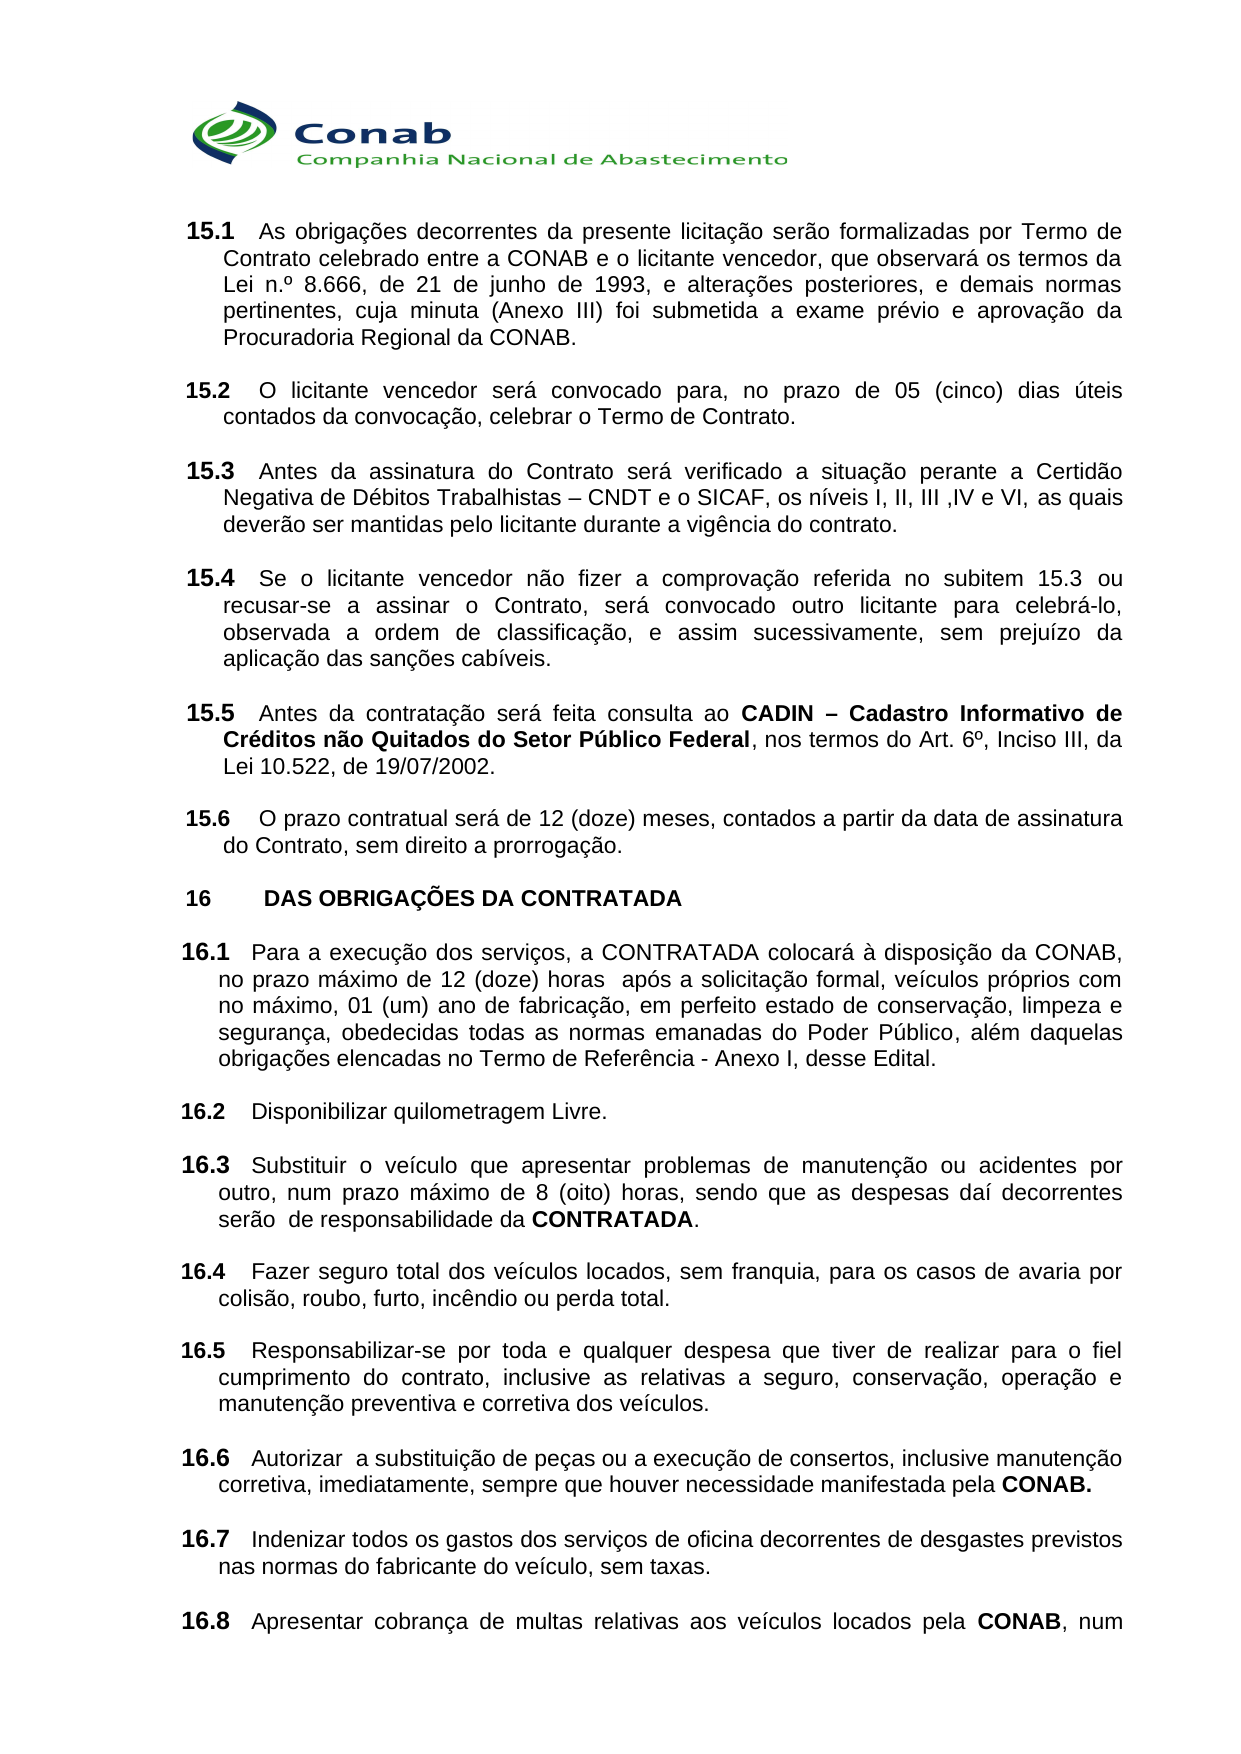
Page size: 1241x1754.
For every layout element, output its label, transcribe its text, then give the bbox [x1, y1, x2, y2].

list Substituir o veículo que apresentar problemas de manutenção ou acidentes por outro, num prazo máximo de 8 (oito) horas, sendo que as despesas daí decorrentes serão de responsabilidade da CONTRATADA. [174, 1150, 1123, 1232]
list Se o licitante vencedor não fizer a comprovação referida no subitem 15.3 ou recusar-se a assinar o Contrato, será convocado outro licitante para celebrá-lo, observada a ordem de classificação, e assim sucessivamente, sem prejuízo da aplicação das sanções cabíveis. [179, 563, 1123, 671]
list Responsabilizar-se por toda e qualquer despesa que tiver de realizar para o fiel cumprimento do contrato, inclusive as relativas a seguro, conservação, operação e manutenção preventiva e corretiva dos veículos. [174, 1337, 1123, 1416]
list Autorizar a substituição de peças ou a execução de consertos, inclusive manutenção corretiva, imediatamente, sempre que houver necessidade manifestada pela CONAB. [174, 1443, 1123, 1498]
list Antes da contratação será feita consulta ao CADIN – Cadastro Informativo de Créditos não Quitados do Setor Público Federal, nos termos do Art. 6º, Inciso III, da Lei 10.522, de 19/07/2002. [179, 698, 1123, 779]
list Para a execução dos serviços, a CONTRATADA colocará à disposição da CONAB, no prazo máximo de 12 (doze) horas após a solicitação formal, veículos próprios com no máximo, 01 (um) ano de fabricação, em perfeito estado de conservação, limpeza e segurança, obedecidas todas as normas emanadas do Poder Público, além daquelas obrigações elencadas no Termo de Referência - Anexo I, desse Edital. [174, 937, 1123, 1071]
list DAS OBRIGAÇÕES DA CONTRATADA [179, 884, 1123, 911]
list Fazer seguro total dos veículos locados, sem franquia, para os casos de avaria por colisão, roubo, furto, incêndio ou perda total. [174, 1258, 1123, 1311]
picture [192, 101, 788, 168]
list Apresentar cobrança de multas relativas aos veículos locados pela CONAB, num [174, 1606, 1123, 1634]
list O licitante vencedor será convocado para, no prazo de 05 (cinco) dias úteis contados da convocação, celebrar o Termo de Contrato. [179, 377, 1123, 429]
list As obrigações decorrentes da presente licitação serão formalizadas por Termo de Contrato celebrado entre a CONAB e o licitante vencedor, que observará os termos da Lei n.º 8.666, de 21 de junho de 1993, e alterações posteriores, e demais normas pertinentes, cuja minuta (Anexo III) foi submetida a exame prévio e aprovação da Procuradoria Regional da CONAB. [179, 216, 1123, 350]
list Indenizar todos os gastos dos serviços de oficina decorrentes de desgastes previstos nas normas do fabricante do veículo, sem taxas. [174, 1524, 1123, 1579]
list O prazo contratual será de 12 (doze) meses, contados a partir da data de assinatura do Contrato, sem direito a prorrogação. [179, 805, 1123, 858]
list Disponibilizar quilometragem Livre. [174, 1098, 1123, 1124]
list Antes da assinatura do Contrato será verificado a situação perante a Certidão Negativa de Débitos Trabalhistas – CNDT e o SICAF, os níveis I, II, III ,IV e VI, as quais deverão ser mantidas pelo licitante durante a vigência do contrato. [179, 456, 1123, 537]
